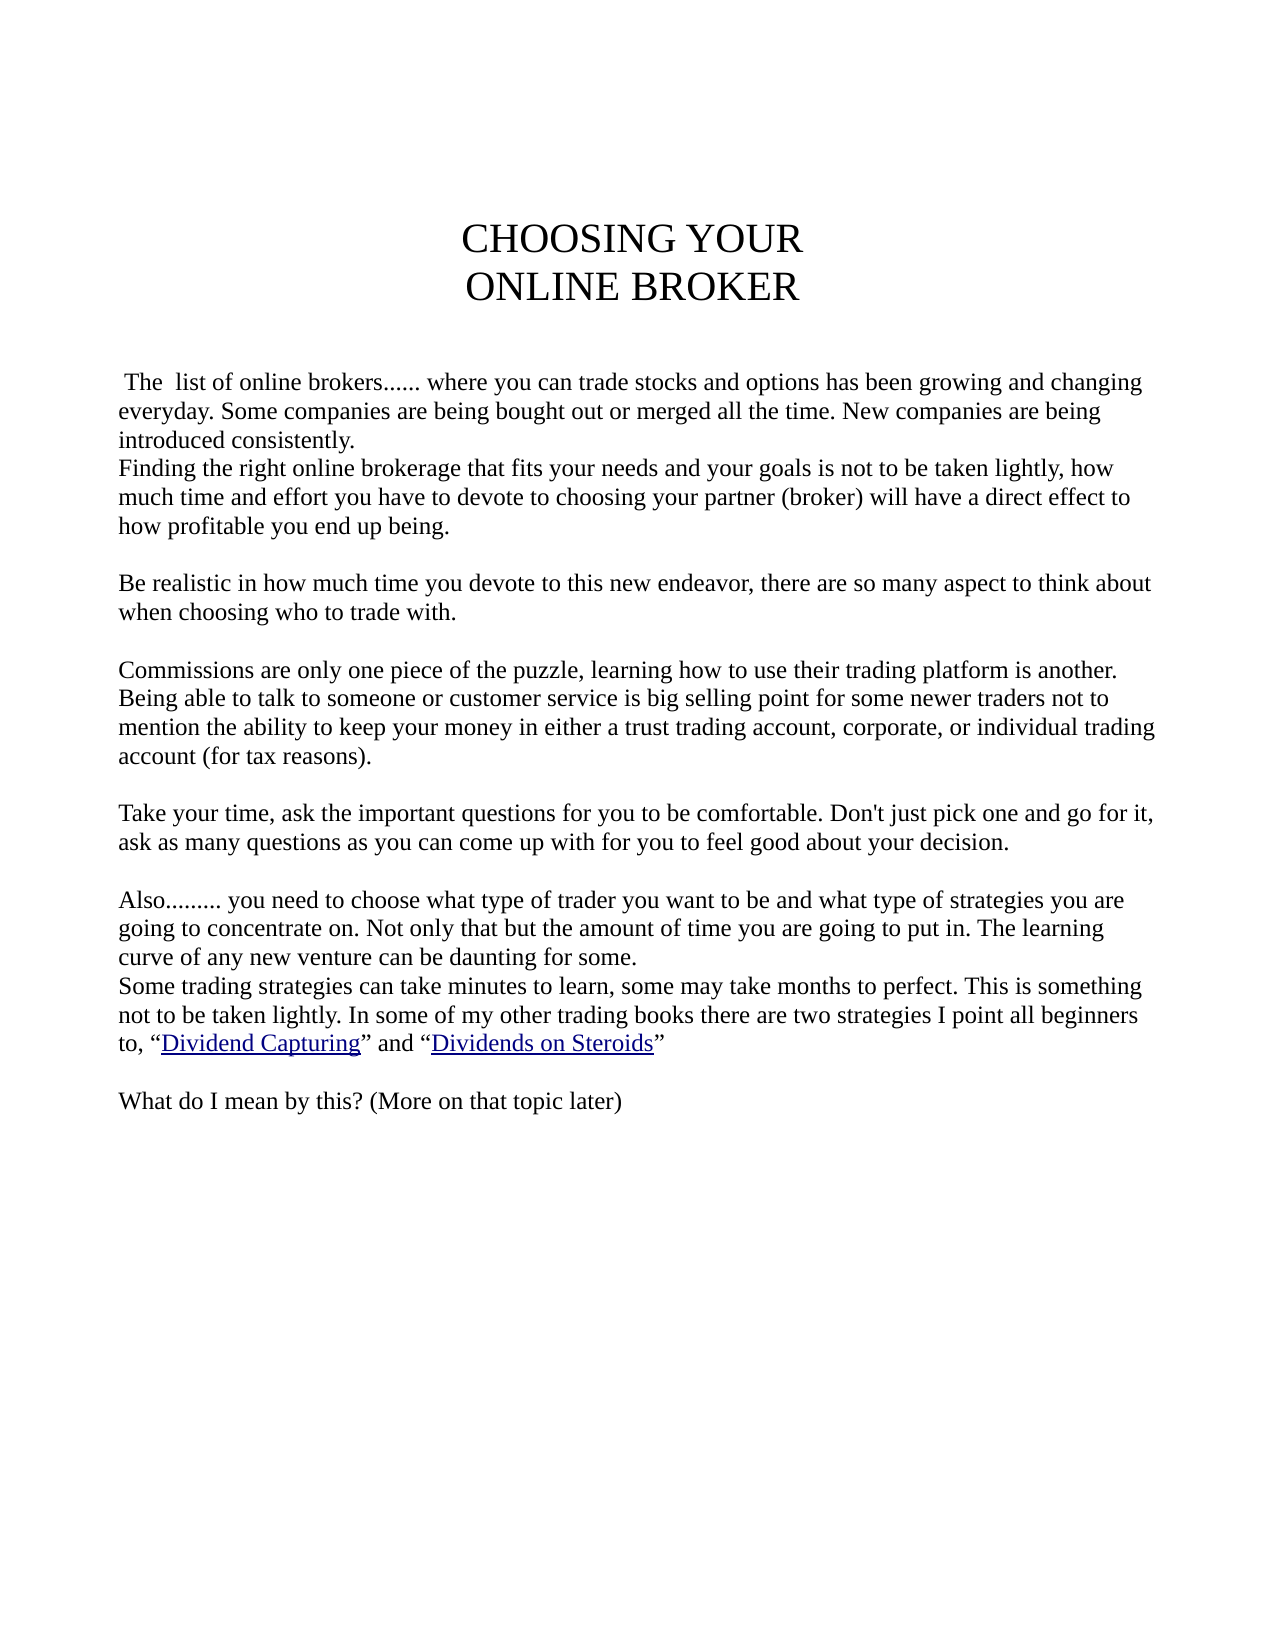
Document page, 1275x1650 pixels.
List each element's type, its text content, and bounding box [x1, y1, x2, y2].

text Some trading strategies can take minutes to learn, some may take months to perfect. This is something not to be taken lightly. In some of my other trading books there are two strategies I point all beginners to, “Dividend Capturing” and “Dividends on Steroids” [118, 971, 1157, 1057]
text Commissions are only one piece of the puzzle, learning how to use their trading platform is another. Being able to talk to someone or customer service is big selling point for some newer traders not to mention the ability to keep your money in either a trust trading account, corporate, or individual trading account (for tax reasons). [118, 655, 1157, 770]
text ONLINE BROKER [118, 262, 1157, 310]
text Finding the right online brokerage that fits your needs and your goals is not to be taken lightly, how much time and effort you have to devote to choosing your partner (broker) will have a direct effect to how profitable you end up being. [118, 453, 1157, 540]
text CHOOSING YOUR [118, 214, 1157, 262]
text Be realistic in how much time you devote to this new endeavor, there are so many aspect to think about when choosing who to trade with. [118, 568, 1157, 626]
text Take your time, ask the important questions for you to be comfortable. Don't just pick one and go for it, ask as many questions as you can come up with for you to feel good about your decision. [118, 798, 1157, 856]
text Also......... you need to choose what type of trader you want to be and what type of strategies you are going to concentrate on. Not only that but the amount of time you are going to put in. The learning curve of any new venture can be daunting for some. [118, 885, 1157, 971]
text The list of online brokers...... where you can trade stocks and options has been growing and changing everyday. Some companies are being bought out or merged all the time. New companies are being introduced consistently. [118, 367, 1157, 453]
text What do I mean by this? (More on that topic later) [118, 1086, 1157, 1115]
